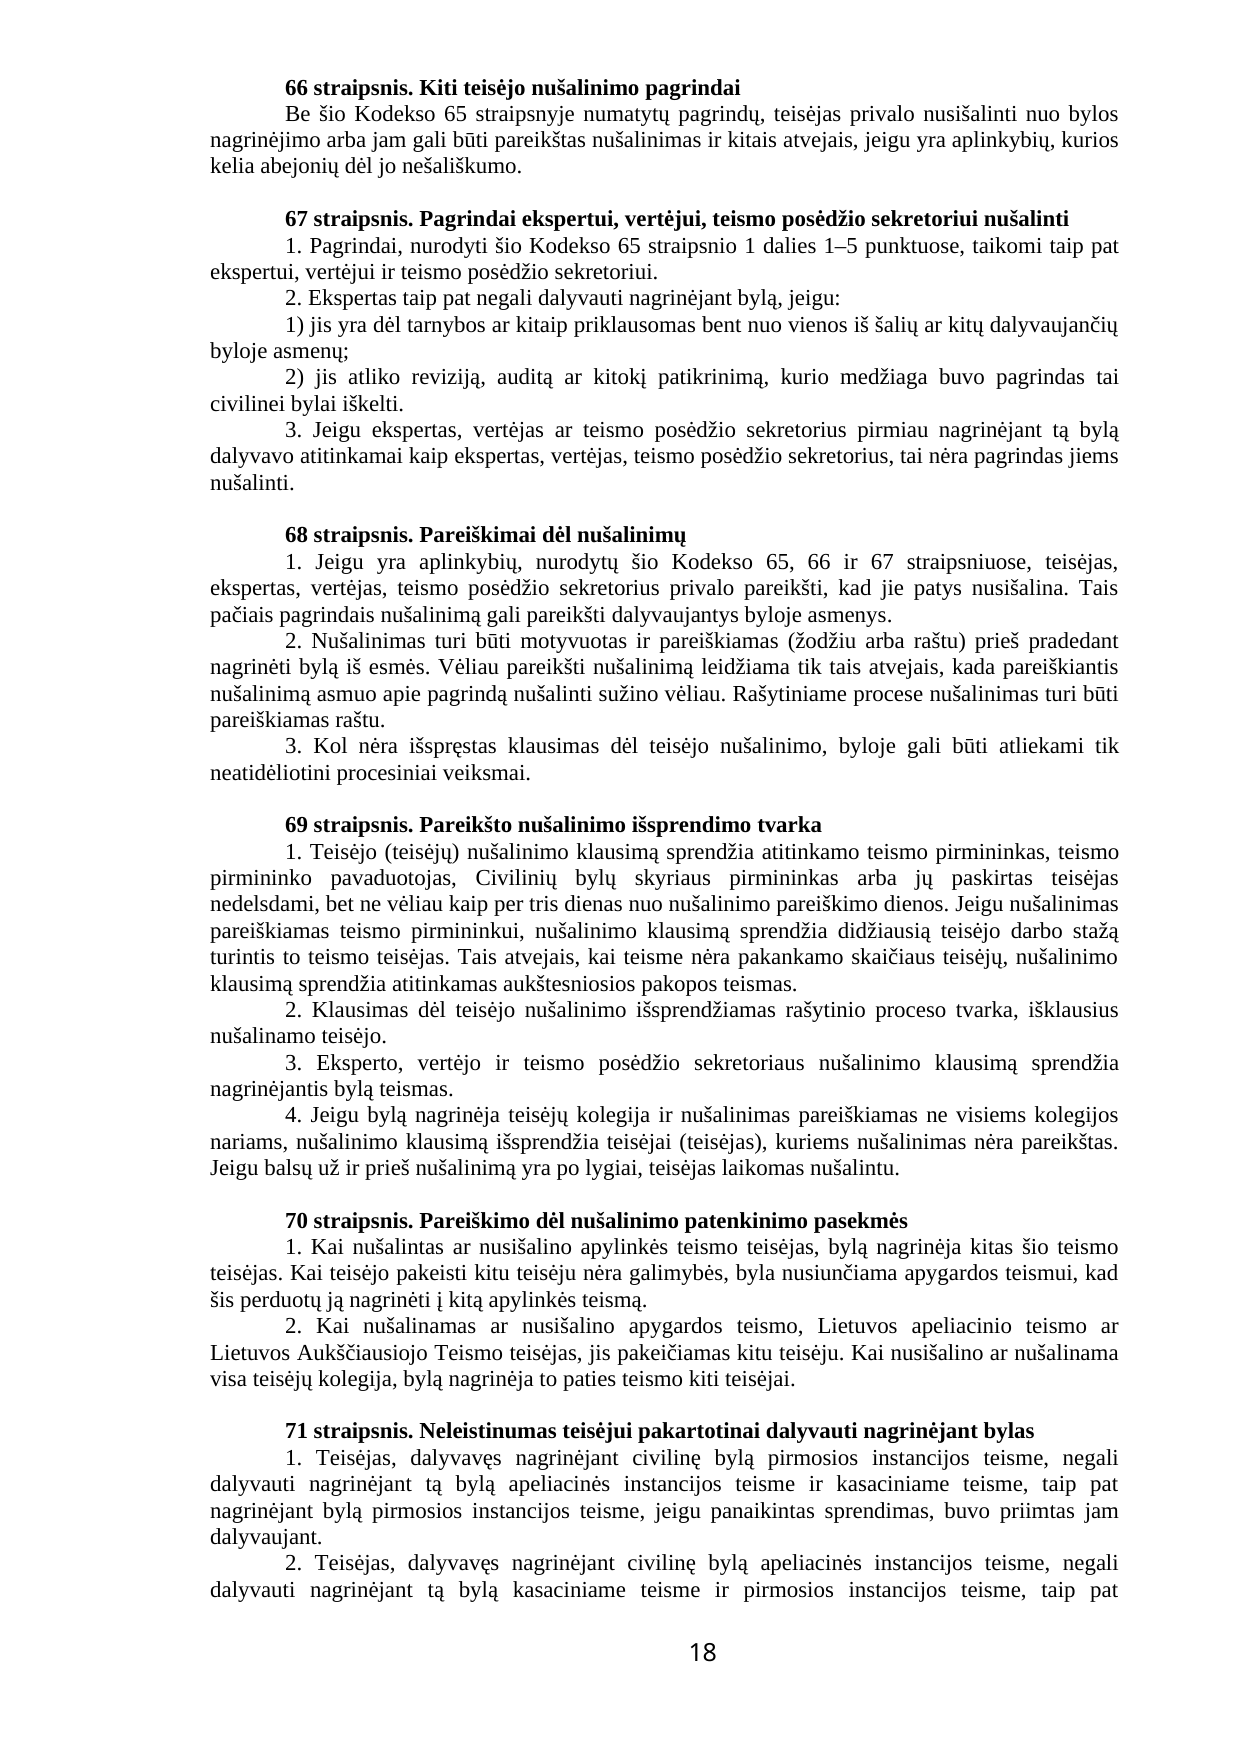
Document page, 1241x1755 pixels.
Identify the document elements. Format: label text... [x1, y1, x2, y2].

text 1. Teisėjo (teisėjų) nušalinimo klausimą sprendžia atitinkamo teismo pirmininkas, teismo pirmininko pavaduotojas, Civilinių bylų skyriaus pirmininkas arba jų paskirtas teisėjas nedelsdami, bet ne vėliau kaip per tris dienas nuo nušalinimo pareiškimo dienos. Jeigu nušalinimas pareiškiamas teismo pirmininkui, nušalinimo klausimą sprendžia didžiausią teisėjo darbo stažą turintis to teismo teisėjas. Tais atvejais, kai teisme nėra pakankamo skaičiaus teisėjų, nušalinimo klausimą sprendžia atitinkamas aukštesniosios pakopos teismas. [210, 838, 1120, 996]
text 3. Eksperto, vertėjo ir teismo posėdžio sekretoriaus nušalinimo klausimą sprendžia nagrinėjantis bylą teismas. [210, 1049, 1120, 1101]
text 1. Teisėjas, dalyvavęs nagrinėjant civilinę bylą pirmosios instancijos teisme, negali dalyvauti nagrinėjant tą bylą apeliacinės instancijos teisme ir kasaciniame teisme, taip pat nagrinėjant bylą pirmosios instancijos teisme, jeigu panaikintas sprendimas, buvo priimtas jam dalyvaujant. [210, 1444, 1120, 1549]
text 2. Ekspertas taip pat negali dalyvauti nagrinėjant bylą, jeigu: [210, 284, 1120, 311]
text 2. Klausimas dėl teisėjo nušalinimo išsprendžiamas rašytinio proceso tvarka, išklausius nušalinamo teisėjo. [210, 996, 1120, 1049]
text 71 straipsnis. Neleistinumas teisėjui pakartotinai dalyvauti nagrinėjant bylas [285, 1418, 1120, 1444]
text 1. Pagrindai, nurodyti šio Kodekso 65 straipsnio 1 dalies 1–5 punktuose, taikomi taip pat ekspertui, vertėjui ir teismo posėdžio sekretoriui. [210, 232, 1120, 284]
text 70 straipsnis. Pareiškimo dėl nušalinimo patenkinimo pasekmės [210, 1207, 1120, 1233]
text 1) jis yra dėl tarnybos ar kitaip priklausomas bent nuo vienos iš šalių ar kitų dalyvaujančių byloje asmenų; [210, 311, 1120, 363]
text 2. Kai nušalinamas ar nusišalino apygardos teismo, Lietuvos apeliacinio teismo ar Lietuvos Aukščiausiojo Teismo teisėjas, jis pakeičiamas kitu teisėju. Kai nusišalino ar nušalinama visa teisėjų kolegija, bylą nagrinėja to paties teismo kiti teisėjai. [210, 1312, 1120, 1391]
text 1. Kai nušalintas ar nusišalino apylinkės teismo teisėjas, bylą nagrinėja kitas šio teismo teisėjas. Kai teisėjo pakeisti kitu teisėju nėra galimybės, byla nusiunčiama apygardos teismui, kad šis perduotų ją nagrinėti į kitą apylinkės teismą. [210, 1233, 1120, 1312]
text 3. Jeigu ekspertas, vertėjas ar teismo posėdžio sekretorius pirmiau nagrinėjant tą bylą dalyvavo atitinkamai kaip ekspertas, vertėjas, teismo posėdžio sekretorius, tai nėra pagrindas jiems nušalinti. [210, 416, 1120, 495]
text 2. Teisėjas, dalyvavęs nagrinėjant civilinę bylą apeliacinės instancijos teisme, negali dalyvauti nagrinėjant tą bylą kasaciniame teisme ir pirmosios instancijos teisme, taip pat [210, 1549, 1120, 1602]
text 1. Jeigu yra aplinkybių, nurodytų šio Kodekso 65, 66 ir 67 straipsniuose, teisėjas, ekspertas, vertėjas, teismo posėdžio sekretorius privalo pareikšti, kad jie patys nusišalina. Tais pačiais pagrindais nušalinimą gali pareikšti dalyvaujantys byloje asmenys. [210, 548, 1120, 627]
text 67 straipsnis. Pagrindai ekspertui, vertėjui, teismo posėdžio sekretoriui nušalinti [285, 205, 1120, 232]
text 4. Jeigu bylą nagrinėja teisėjų kolegija ir nušalinimas pareiškiamas ne visiems kolegijos nariams, nušalinimo klausimą išsprendžia teisėjai (teisėjas), kuriems nušalinimas nėra pareikštas. Jeigu balsų už ir prieš nušalinimą yra po lygiai, teisėjas laikomas nušalintu. [210, 1101, 1120, 1180]
text 2. Nušalinimas turi būti motyvuotas ir pareiškiamas (žodžiu arba raštu) prieš pradedant nagrinėti bylą iš esmės. Vėliau pareikšti nušalinimą leidžiama tik tais atvejais, kada pareiškiantis nušalinimą asmuo apie pagrindą nušalinti sužino vėliau. Rašytiniame procese nušalinimas turi būti pareiškiamas raštu. [210, 627, 1120, 732]
text Be šio Kodekso 65 straipsnyje numatytų pagrindų, teisėjas privalo nusišalinti nuo bylos nagrinėjimo arba jam gali būti pareikštas nušalinimas ir kitais atvejais, jeigu yra aplinkybių, kurios kelia abejonių dėl jo nešališkumo. [210, 100, 1120, 179]
text 2) jis atliko reviziją, auditą ar kitokį patikrinimą, kurio medžiaga buvo pagrindas tai civilinei bylai iškelti. [210, 363, 1120, 416]
text 68 straipsnis. Pareiškimai dėl nušalinimų [210, 522, 1120, 548]
text 69 straipsnis. Pareikšto nušalinimo išsprendimo tvarka [210, 811, 1120, 838]
text 66 straipsnis. Kiti teisėjo nušalinimo pagrindai [210, 73, 1120, 100]
text 3. Kol nėra išspręstas klausimas dėl teisėjo nušalinimo, byloje gali būti atliekami tik neatidėliotini procesiniai veiksmai. [210, 732, 1120, 785]
